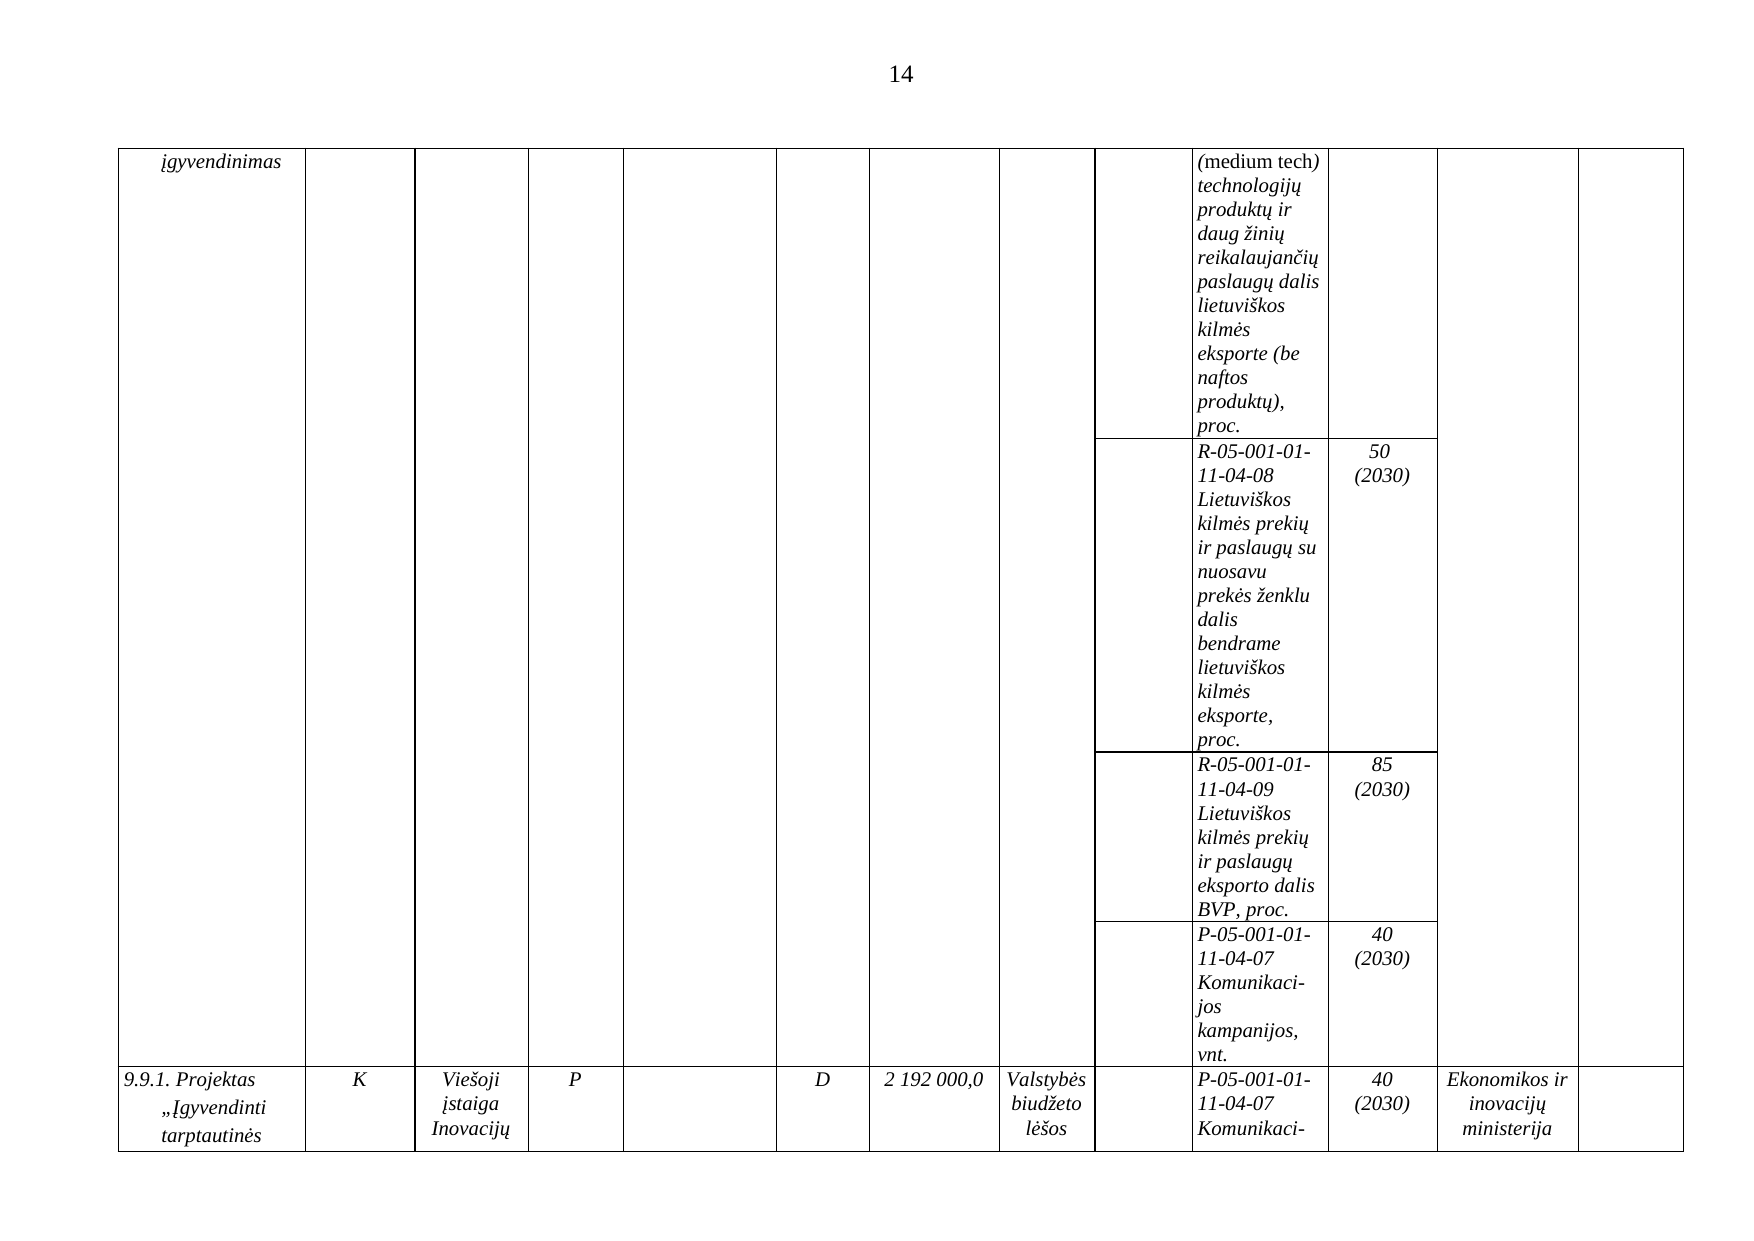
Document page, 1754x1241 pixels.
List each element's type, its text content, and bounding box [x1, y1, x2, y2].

table_cell Viešoji įstaiga Inovacijų [416, 1067, 528, 1151]
table_cell [870, 149, 999, 1066]
table_cell [777, 149, 869, 1066]
table_cell 40 (2030) [1329, 1067, 1437, 1151]
table_cell P [529, 1067, 623, 1151]
table_cell [1096, 753, 1192, 921]
table_cell [306, 149, 414, 1066]
table_cell [1579, 1067, 1683, 1151]
table_cell R-05-001-01-11-04-08 Lietuviškos kilmės prekių ir paslaugų su nuosavu prekės ženklu dalis bendrame lietuviškos kilmės eksporte, proc. [1193, 439, 1328, 751]
table_cell P-05-001-01-11-04-07 Komunikaci-jos kampanijos, vnt. [1193, 922, 1328, 1066]
table_cell 40 (2030) [1329, 922, 1437, 1066]
table_cell D [777, 1067, 869, 1151]
table_cell [1096, 1067, 1192, 1151]
table_cell [624, 149, 776, 1066]
table_cell įgyvendinimas [119, 149, 305, 1066]
table_cell Valstybės biudžeto lėšos [1000, 1067, 1094, 1151]
table_cell 2 192 000,0 [870, 1067, 999, 1151]
table_cell 85 (2030) [1329, 753, 1437, 921]
table_cell [1096, 149, 1192, 437]
table_cell [1000, 149, 1094, 1066]
table_cell 9.9.1. Projektas „Įgyvendinti tarptautinės [119, 1067, 305, 1151]
table_cell K [306, 1067, 414, 1151]
table_cell Ekonomikos ir inovacijų ministerija [1438, 1067, 1578, 1151]
table_cell [1438, 149, 1578, 1066]
table_cell [1096, 922, 1192, 1066]
table_cell [416, 149, 528, 1066]
table_cell 50 (2030) [1329, 439, 1437, 751]
table_cell R-05-001-01-11-04-09 Lietuviškos kilmės prekių ir paslaugų eksporto dalis BVP, proc. [1193, 753, 1328, 921]
table_cell [1096, 439, 1192, 751]
table_cell [529, 149, 623, 1066]
table_cell (medium tech) technologijų produktų ir daug žinių reikalaujančių paslaugų dalis lietuviškos kilmės eksporte (be naftos produktų), proc. [1193, 149, 1328, 437]
table_cell P-05-001-01-11-04-07 Komunikaci- [1193, 1067, 1328, 1151]
table_cell - [1579, 149, 1683, 1066]
table_cell [624, 1067, 776, 1151]
table_cell [1329, 149, 1437, 437]
